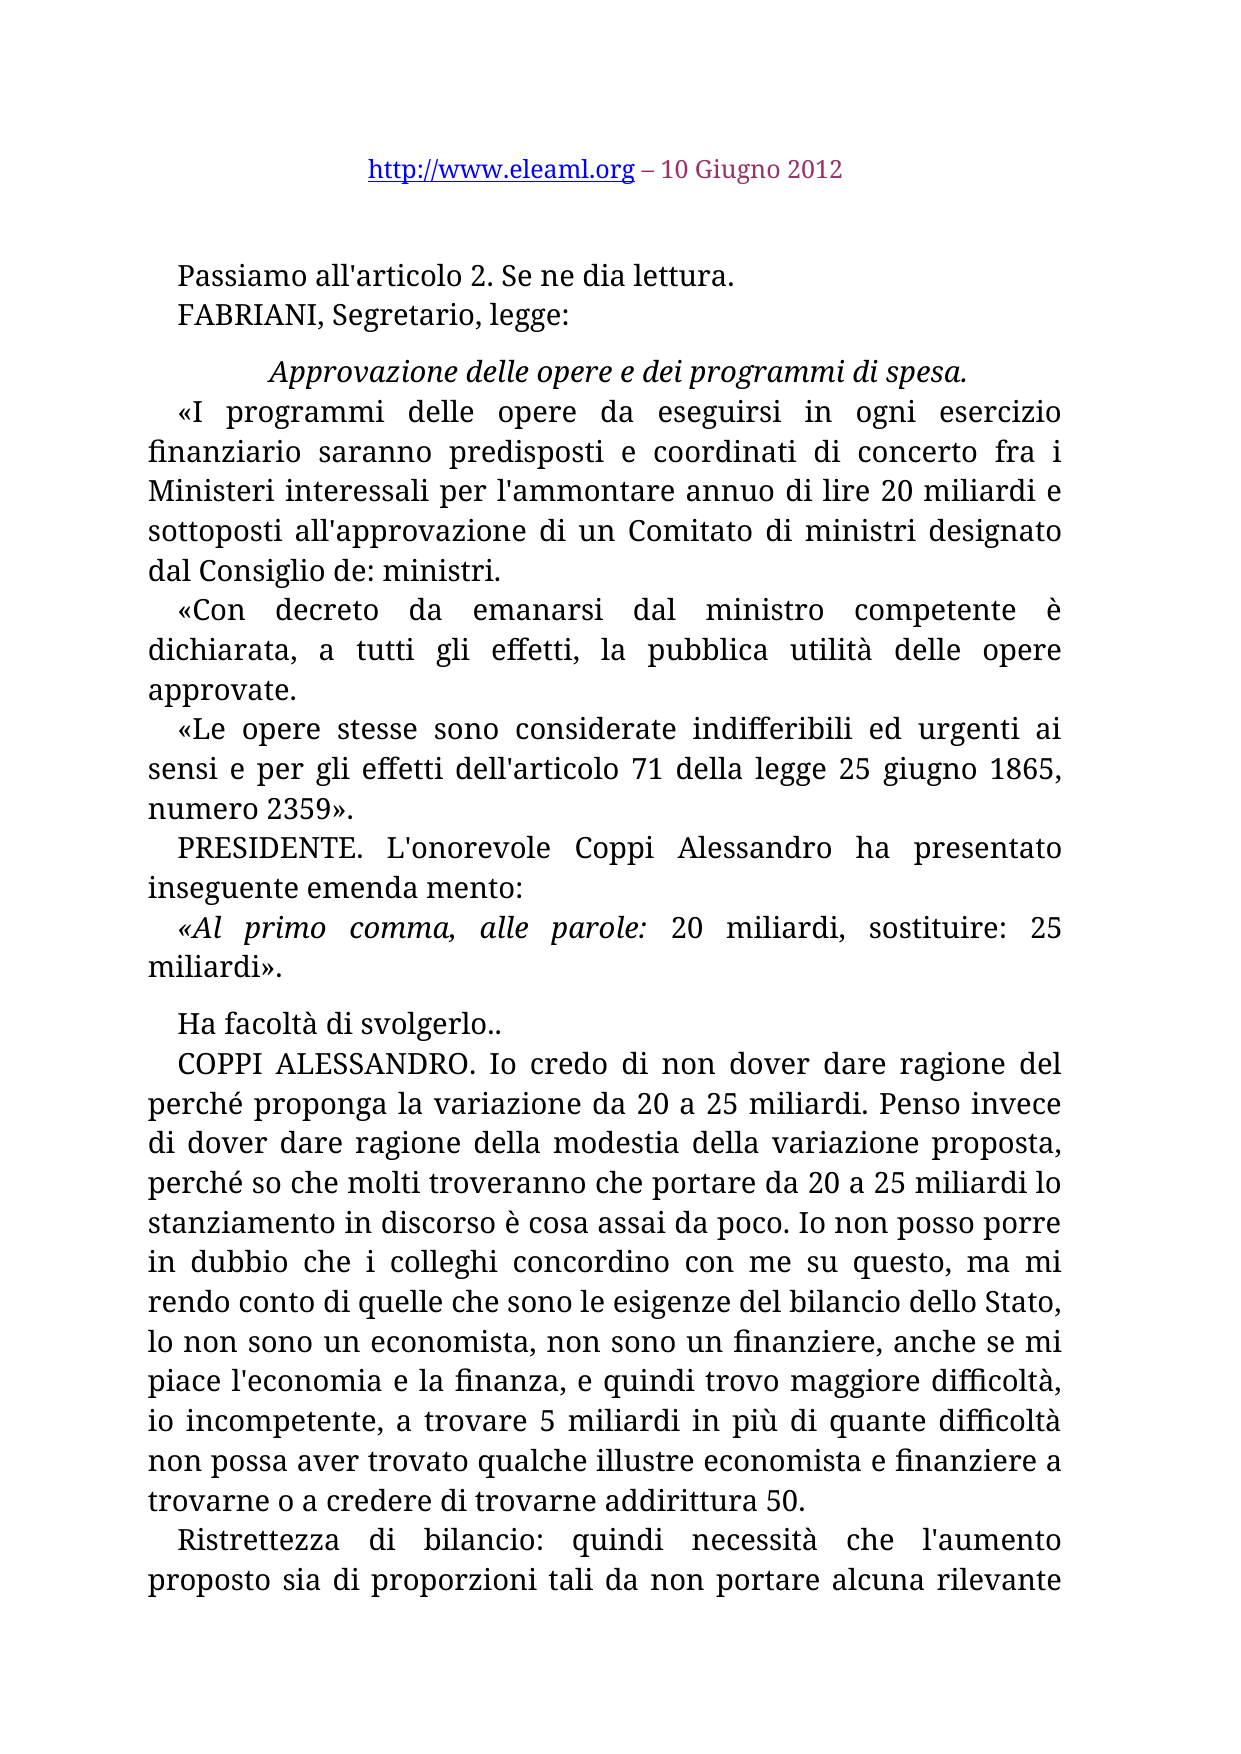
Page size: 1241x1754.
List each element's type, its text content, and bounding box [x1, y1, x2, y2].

text Passiamo all'articolo 2. Se ne dia lettura. [148, 255, 1063, 295]
text Ha facoltà di svolgerlo.. [148, 1003, 1063, 1043]
text Ristrettezza di bilancio: quindi necessità che l'aumento proposto sia di proporzioni tali da non portare alcuna rilevante [148, 1519, 1063, 1599]
text COPPI ALESSANDRO. Io credo di non dover dare ragione del perché proponga la variazione da 20 a 25 miliardi. Penso invece di dover dare ragione della modestia della variazione proposta, perché so che molti troveranno che portare da 20 a 25 miliardi lo stanziamento in discorso è cosa assai da poco. Io non posso porre in dubbio che i colleghi concordino con me su questo, ma mi rendo conto di quelle che sono le esigenze del bilancio dello Stato, lo non sono un economista, non sono un finanziere, anche se mi piace l'economia e la finanza, e quindi trovo maggiore difficoltà, io incompetente, a trovare 5 miliardi in più di quante difficoltà non possa aver trovato qualche illustre economista e finanziere a trovarne o a credere di trovarne addirittura 50. [148, 1043, 1063, 1519]
text PRESIDENTE. L'onorevole Coppi Alessandro ha presentato inseguente emenda mento: [148, 828, 1063, 907]
text FABRIANI, Segretario, legge: [148, 295, 1063, 334]
text «Con decreto da emanarsi dal ministro competente è dichiarata, a tutti gli effetti, la pubblica utilità delle opere approvate. [148, 589, 1063, 709]
text Approvazione delle opere e dei programmi di spesa. [148, 351, 1063, 391]
text «Al primo comma, alle parole: 20 miliardi, sostituire: 25 miliardi». [148, 907, 1063, 986]
text «I programmi delle opere da eseguirsi in ogni esercizio finanziario saranno predisposti e coordinati di concerto fra i Ministeri interessali per l'ammontare annuo di lire 20 miliardi e sottoposti all'approvazione di un Comitato di ministri designato dal Consiglio de: ministri. [148, 391, 1063, 589]
text «Le opere stesse sono considerate indifferibili ed urgenti ai sensi e per gli effetti dell'articolo 71 della legge 25 giugno 1865, numero 2359». [148, 709, 1063, 828]
